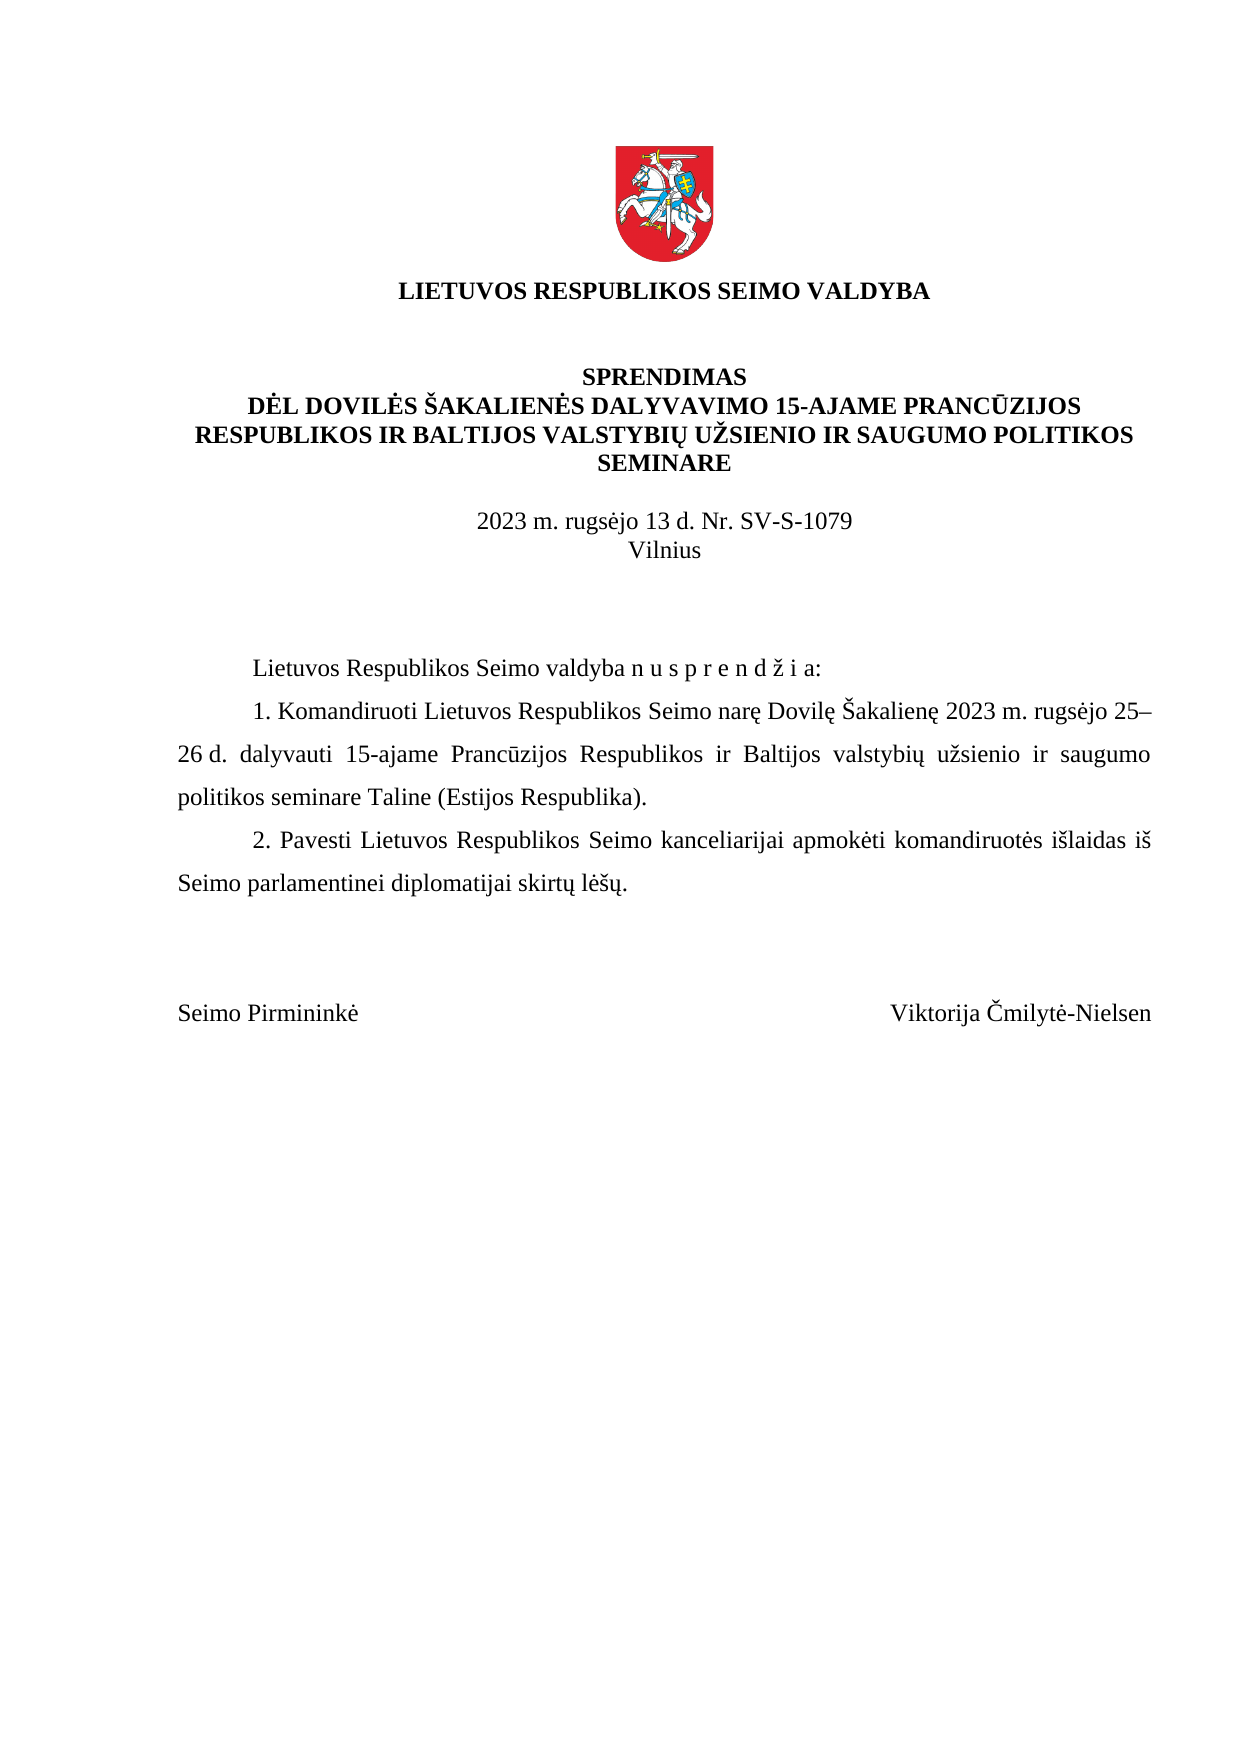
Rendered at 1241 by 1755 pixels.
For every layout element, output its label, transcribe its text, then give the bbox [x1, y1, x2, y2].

text SPRENDIMAS [177, 362, 1152, 391]
text DĖL DOVILĖS ŠAKALIENĖS DALYVAVIMO 15-AJAME PRANCŪZIJOS RESPUBLIKOS IR BALTIJOS VALSTYBIŲ UŽSIENIO IR SAUGUMO POLITIKOS SEMINARE [177, 391, 1152, 477]
text Lietuvos Respublikos Seimo valdyba nusprendžia: [177, 653, 1152, 681]
text 2. Pavesti Lietuvos Respublikos Seimo kanceliarijai apmokėti komandiruotės išlaidas iš Seimo parlamentinei diplomatijai skirtų lėšų. [177, 825, 1152, 897]
text Seimo Pirmininkė Viktorija Čmilytė-Nielsen [177, 998, 1152, 1026]
text Vilnius [177, 535, 1152, 563]
text 2023 m. rugsėjo 13 d. Nr. SV-S-1079 [177, 506, 1152, 535]
text LIETUVOS RESPUBLIKOS SEIMO VALDYBA [177, 276, 1152, 305]
text 1. Komandiruoti Lietuvos Respublikos Seimo narę Dovilę Šakalienę 2023 m. rugsėjo 25–26 d. dalyvauti 15-ajame Prancūzijos Respublikos ir Baltijos valstybių užsienio ir saugumo politikos seminare Taline (Estijos Respublika). [177, 696, 1152, 811]
